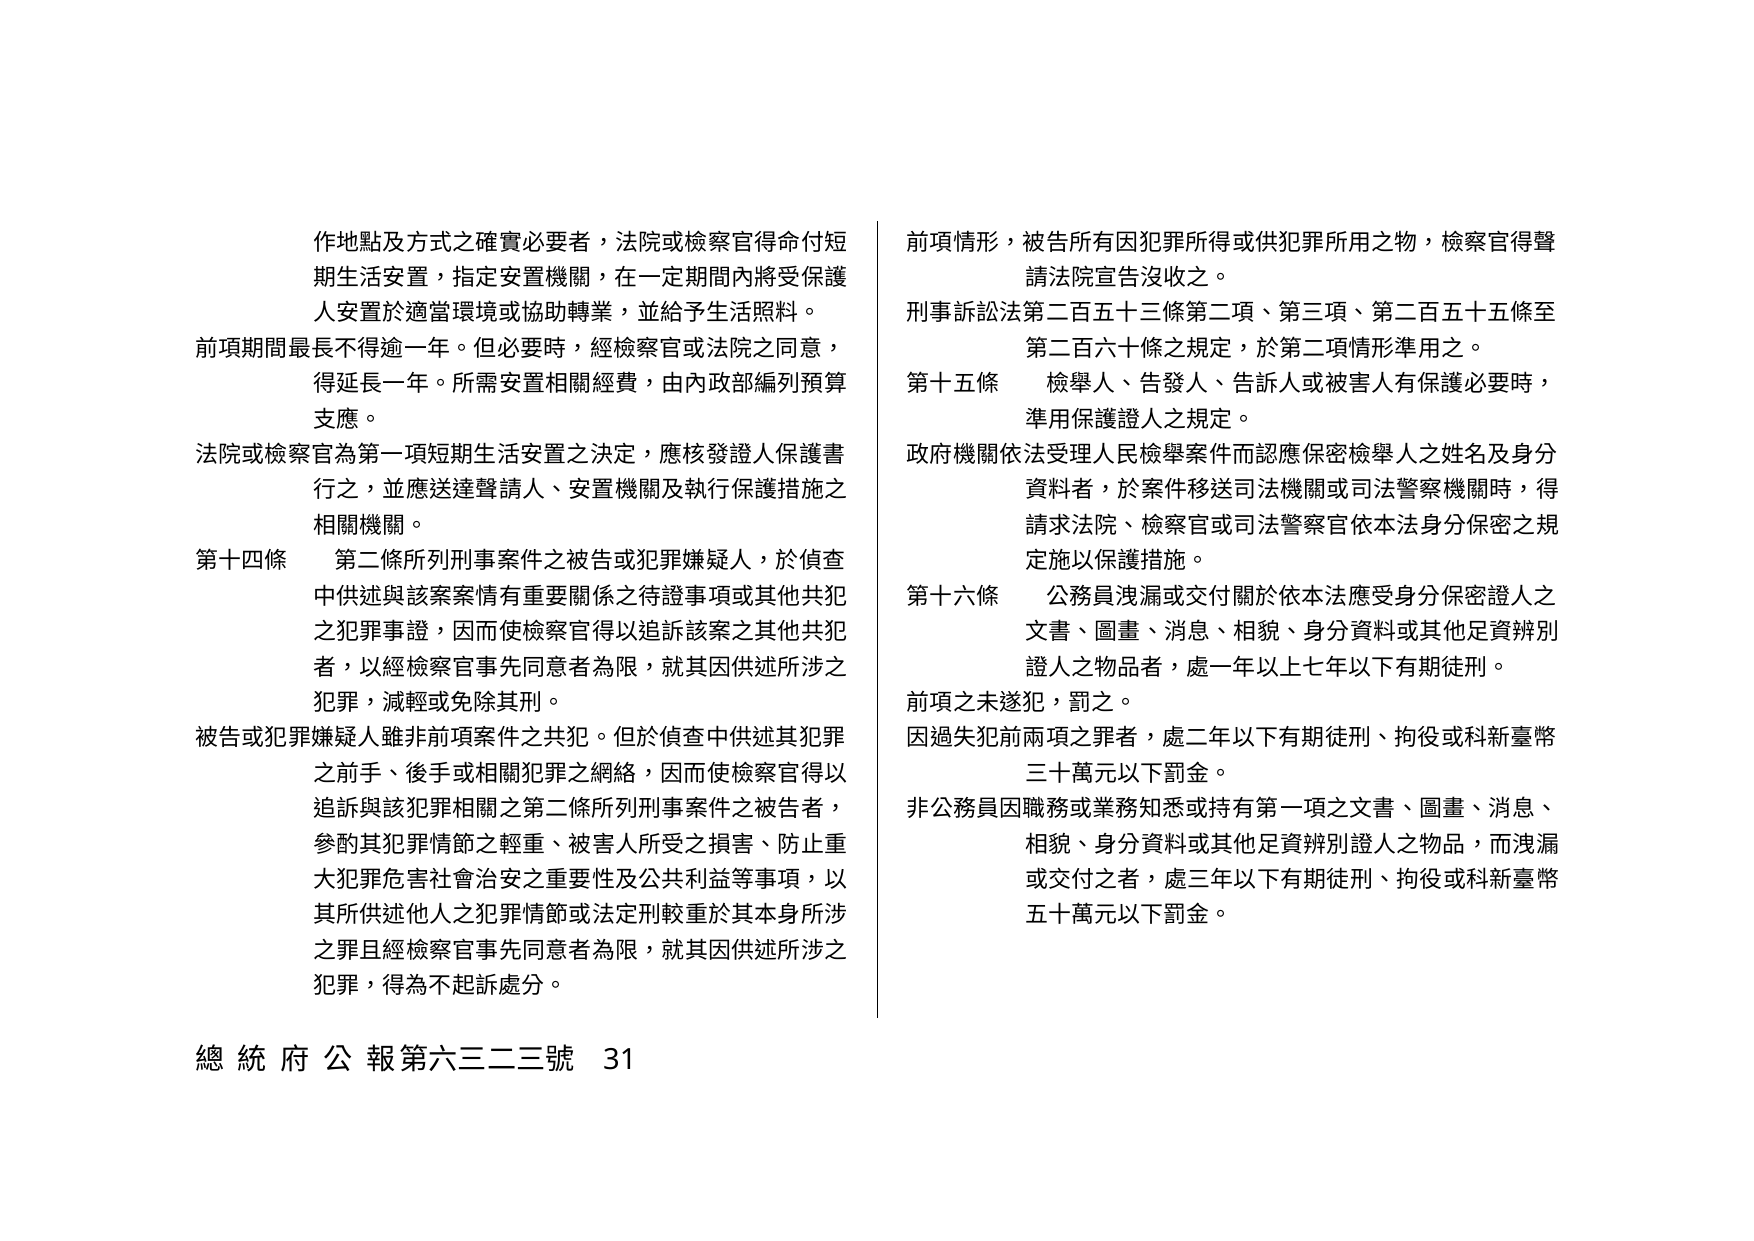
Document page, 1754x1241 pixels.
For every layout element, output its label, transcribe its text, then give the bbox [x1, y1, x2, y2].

text 作地點及方式之確實必要者，法院或檢察官得命付短期生活安置，指定安置機關，在一定期間內將受保護人安置於適當環境或協助轉業，並給予生活照料。 [195, 222, 847, 328]
text 法院或檢察官為第一項短期生活安置之決定，應核發證人保護書行之，並應送達聲請人、安置機關及執行保護措施之相關機關。 [195, 434, 847, 540]
text 政府機關依法受理人民檢舉案件而認應保密檢舉人之姓名及身分資料者，於案件移送司法機關或司法警察機關時，得請求法院、檢察官或司法警察官依本法身分保密之規定施以保護措施。 [907, 434, 1559, 576]
text 前項之未遂犯，罰之。 [907, 682, 1559, 717]
text 因過失犯前兩項之罪者，處二年以下有期徒刑、拘役或科新臺幣三十萬元以下罰金。 [907, 717, 1559, 788]
text 前項情形，被告所有因犯罪所得或供犯罪所用之物，檢察官得聲請法院宣告沒收之。 [907, 222, 1559, 292]
text 第十六條 公務員洩漏或交付關於依本法應受身分保密證人之文書、圖畫、消息、相貌、身分資料或其他足資辨別證人之物品者，處一年以上七年以下有期徒刑。 [907, 576, 1559, 682]
text 第十五條 檢舉人、告發人、告訴人或被害人有保護必要時，準用保護證人之規定。 [907, 363, 1559, 434]
text 刑事訴訟法第二百五十三條第二項、第三項、第二百五十五條至第二百六十條之規定，於第二項情形準用之。 [907, 292, 1559, 363]
text 非公務員因職務或業務知悉或持有第一項之文書、圖畫、消息、相貌、身分資料或其他足資辨別證人之物品，而洩漏或交付之者，處三年以下有期徒刑、拘役或科新臺幣五十萬元以下罰金。 [907, 788, 1559, 930]
text 前項期間最長不得逾一年。但必要時，經檢察官或法院之同意，得延長一年。所需安置相關經費，由內政部編列預算支應。 [195, 328, 847, 434]
text 第十四條 第二條所列刑事案件之被告或犯罪嫌疑人，於偵查中供述與該案案情有重要關係之待證事項或其他共犯之犯罪事證，因而使檢察官得以追訴該案之其他共犯者，以經檢察官事先同意者為限，就其因供述所涉之犯罪，減輕或免除其刑。 [195, 540, 847, 717]
text 被告或犯罪嫌疑人雖非前項案件之共犯。但於偵查中供述其犯罪之前手、後手或相關犯罪之網絡，因而使檢察官得以追訴與該犯罪相關之第二條所列刑事案件之被告者，參酌其犯罪情節之輕重、被害人所受之損害、防止重大犯罪危害社會治安之重要性及公共利益等事項，以其所供述他人之犯罪情節或法定刑較重於其本身所涉之罪且經檢察官事先同意者為限，就其因供述所涉之犯罪，得為不起訴處分。 [195, 717, 847, 1001]
